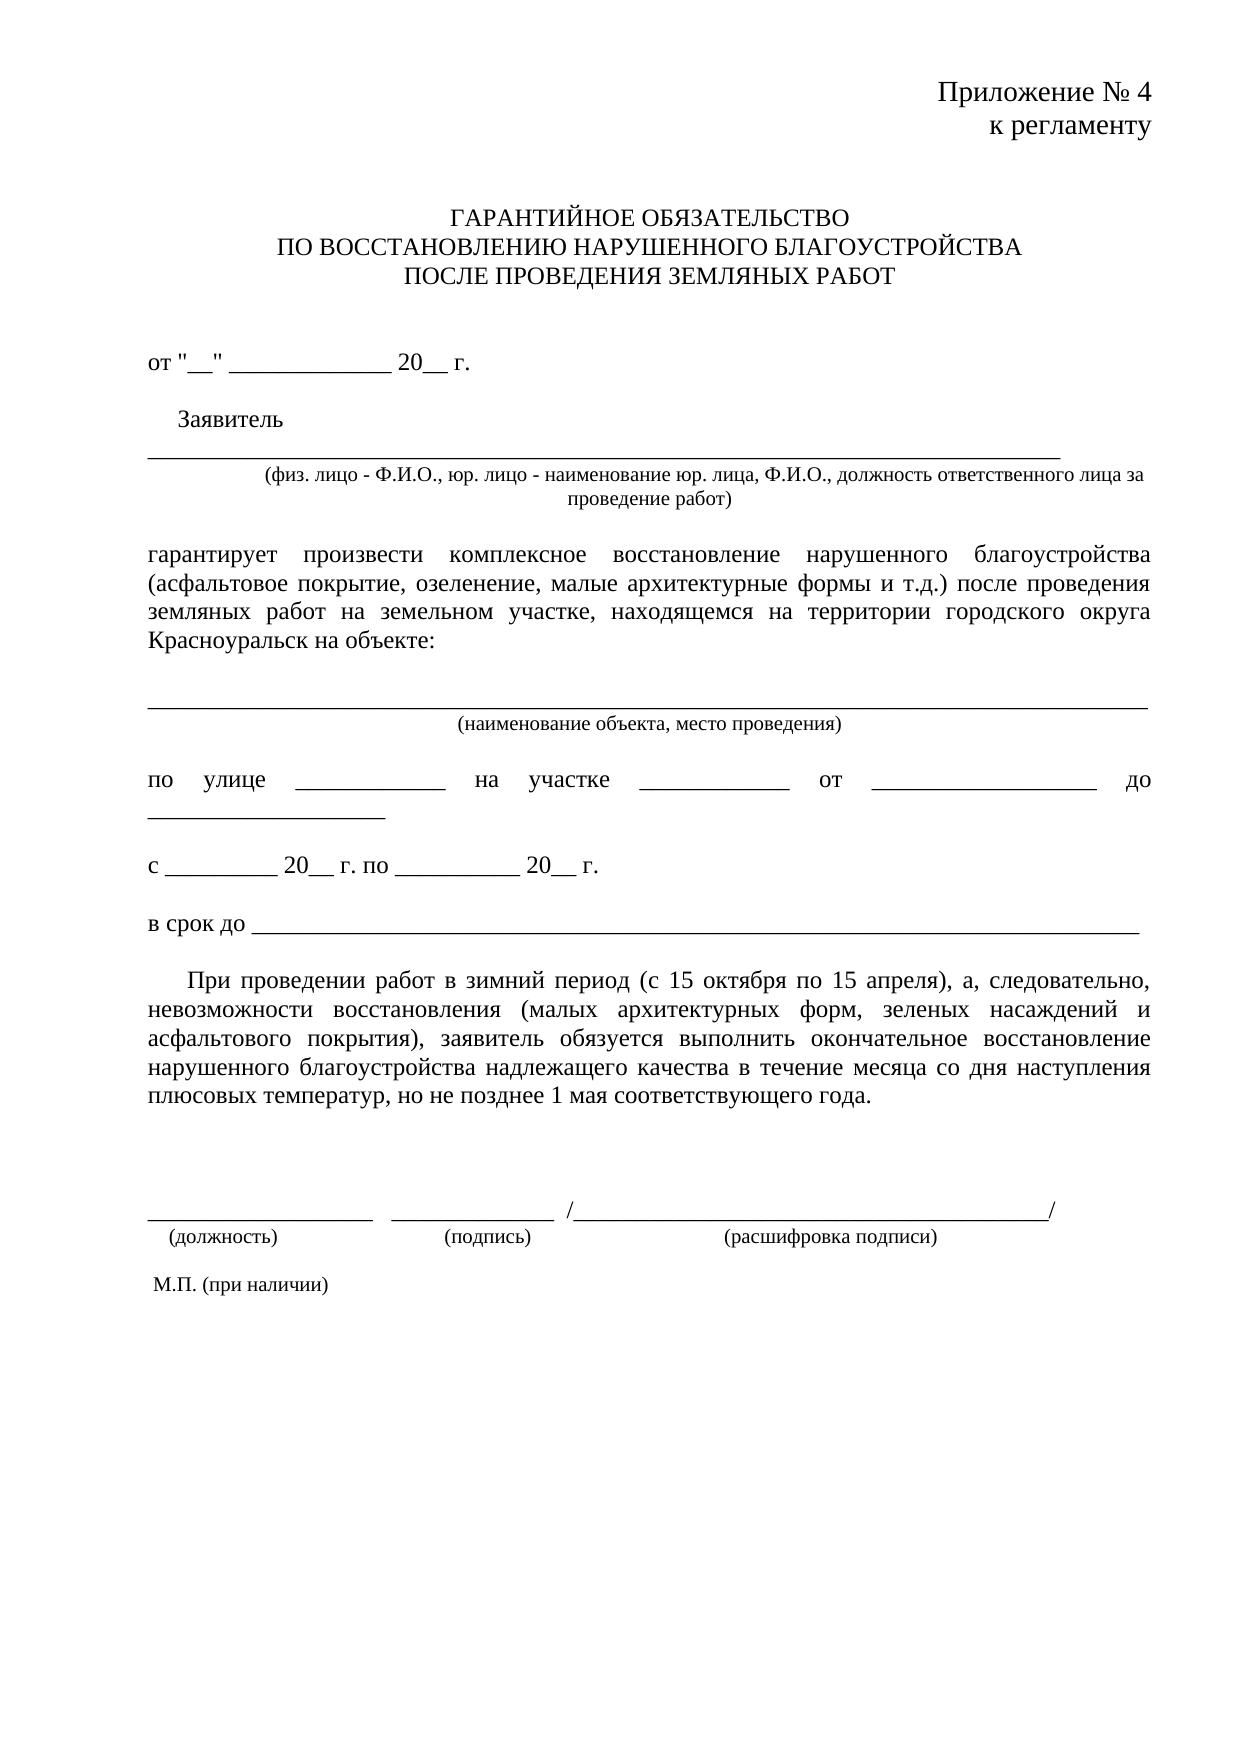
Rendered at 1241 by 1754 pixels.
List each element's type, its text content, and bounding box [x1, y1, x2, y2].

text к регламенту [148, 107, 1152, 141]
text ________________________________________________________________________________ [148, 683, 1152, 711]
text Заявитель _________________________________________________________________________ [148, 404, 1152, 462]
text в срок до _______________________________________________________________________ [148, 908, 1152, 937]
text гарантирует произвести комплексное восстановление нарушенного благоустройства (асфальтовое покрытие, озеленение, малые архитектурные формы и т.д.) после проведения земляных работ на земельном участке, находящемся на территории городского округа Красноуральск на объекте: [148, 539, 1152, 654]
text с _________ 20__ г. по __________ 20__ г. [148, 850, 1152, 879]
text по улице ____________ на участке ____________ от __________________ до ___________________ [148, 764, 1152, 822]
text ГАРАНТИЙНОЕ ОБЯЗАТЕЛЬСТВО [148, 203, 1152, 232]
text ПО ВОССТАНОВЛЕНИЮ НАРУШЕННОГО БЛАГОУСТРОЙСТВА [148, 232, 1152, 261]
text __________________ _____________ /______________________________________/ [148, 1195, 1152, 1224]
text М.П. (при наличии) [148, 1272, 1152, 1296]
text (физ. лицо - Ф.И.О., юр. лицо - наименование юр. лица, Ф.И.О., должность ответственного лица за проведение работ) [148, 462, 1152, 510]
text (наименование объекта, место проведения) [148, 711, 1152, 735]
text (должность) (подпись) (расшифровка подписи) [148, 1224, 1152, 1248]
text Приложение № 4 [148, 74, 1152, 107]
text от "__" _____________ 20__ г. [148, 347, 1152, 376]
text При проведении работ в зимний период (с 15 октября по 15 апреля), а, следовательно, невозможности восстановления (малых архитектурных форм, зеленых насаждений и асфальтового покрытия), заявитель обязуется выполнить окончательное восстановление нарушенного благоустройства надлежащего качества в течение месяца со дня наступления плюсовых температур, но не позднее 1 мая соответствующего года. [148, 965, 1152, 1109]
text ПОСЛЕ ПРОВЕДЕНИЯ ЗЕМЛЯНЫХ РАБОТ [148, 261, 1152, 289]
